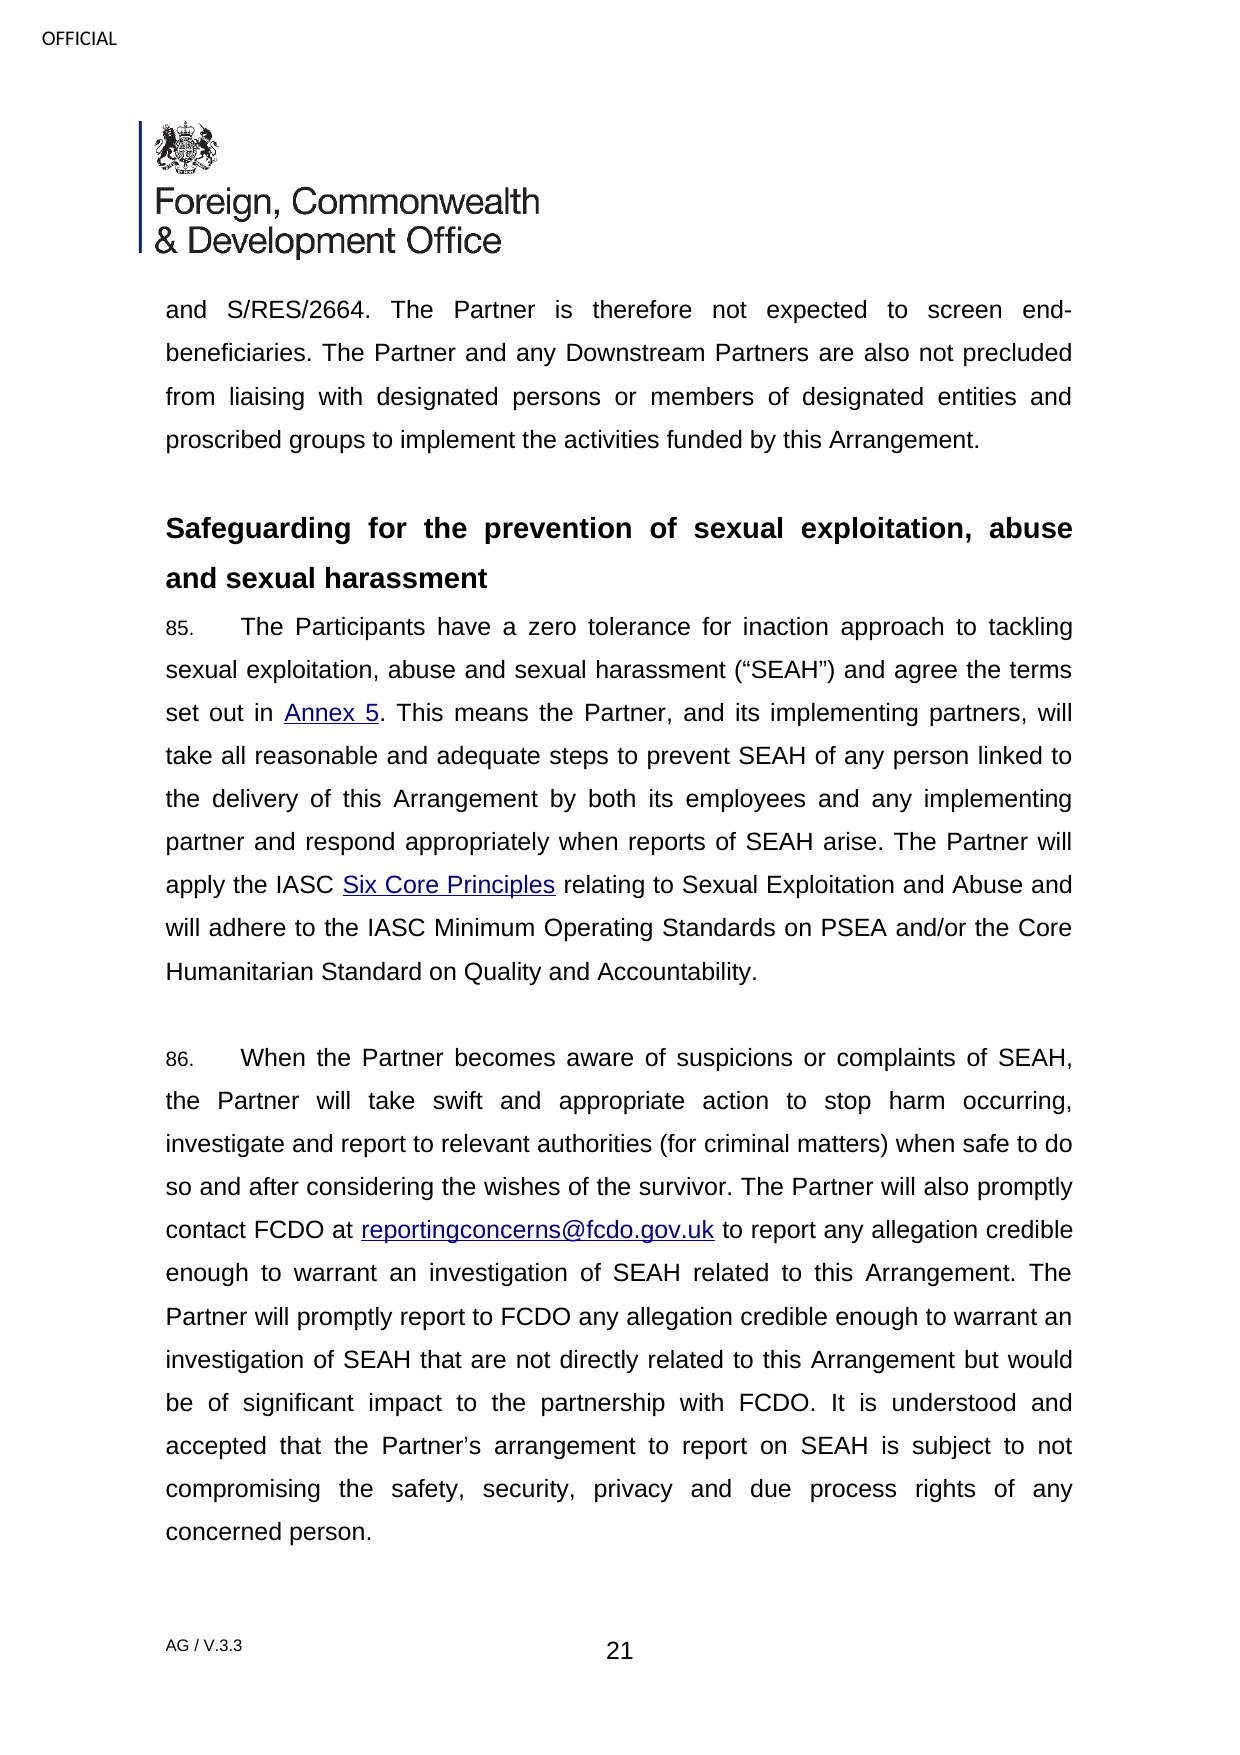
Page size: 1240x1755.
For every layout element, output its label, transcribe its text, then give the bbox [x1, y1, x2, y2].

list and S/RES/2664. The Partner is therefore not expected to screen end-beneficiaries. The Partner and any Downstream Partners are also not precluded from liaising with designated persons or members of designated entities and proscribed groups to implement the activities funded by this Arrangement. [165, 295, 1074, 453]
text Safeguarding for the prevention of sexual exploitation, abuse and sexual harassment [165, 511, 1074, 595]
list When the Partner becomes aware of suspicions or complaints of SEAH, the Partner will take swift and appropriate action to stop harm occurring, investigate and report to relevant authorities (for criminal matters) when safe to do so and after considering the wishes of the survivor. The Partner will also promptly contact FCDO at reportingconcerns@fcdo.gov.uk to report any allegation credible enough to warrant an investigation of SEAH related to this Arrangement. The Partner will promptly report to FCDO any allegation credible enough to warrant an investigation of SEAH that are not directly related to this Arrangement but would be of significant impact to the partnership with FCDO. It is understood and accepted that the Partner’s arrangement to report on SEAH is subject to not compromising the safety, security, privacy and due process rights of any concerned person. [165, 1043, 1074, 1546]
list The Participants have a zero tolerance for inaction approach to tackling sexual exploitation, abuse and sexual harassment (“SEAH”) and agree the terms set out in Annex 5. This means the Partner, and its implementing partners, will take all reasonable and adequate steps to prevent SEAH of any person linked to the delivery of this Arrangement by both its employees and any implementing partner and respond appropriately when reports of SEAH arise. The Partner will apply the IASC Six Core Principles relating to Sexual Exploitation and Abuse and will adhere to the IASC Minimum Operating Standards on PSEA and/or the Core Humanitarian Standard on Quality and Accountability. [165, 612, 1074, 985]
